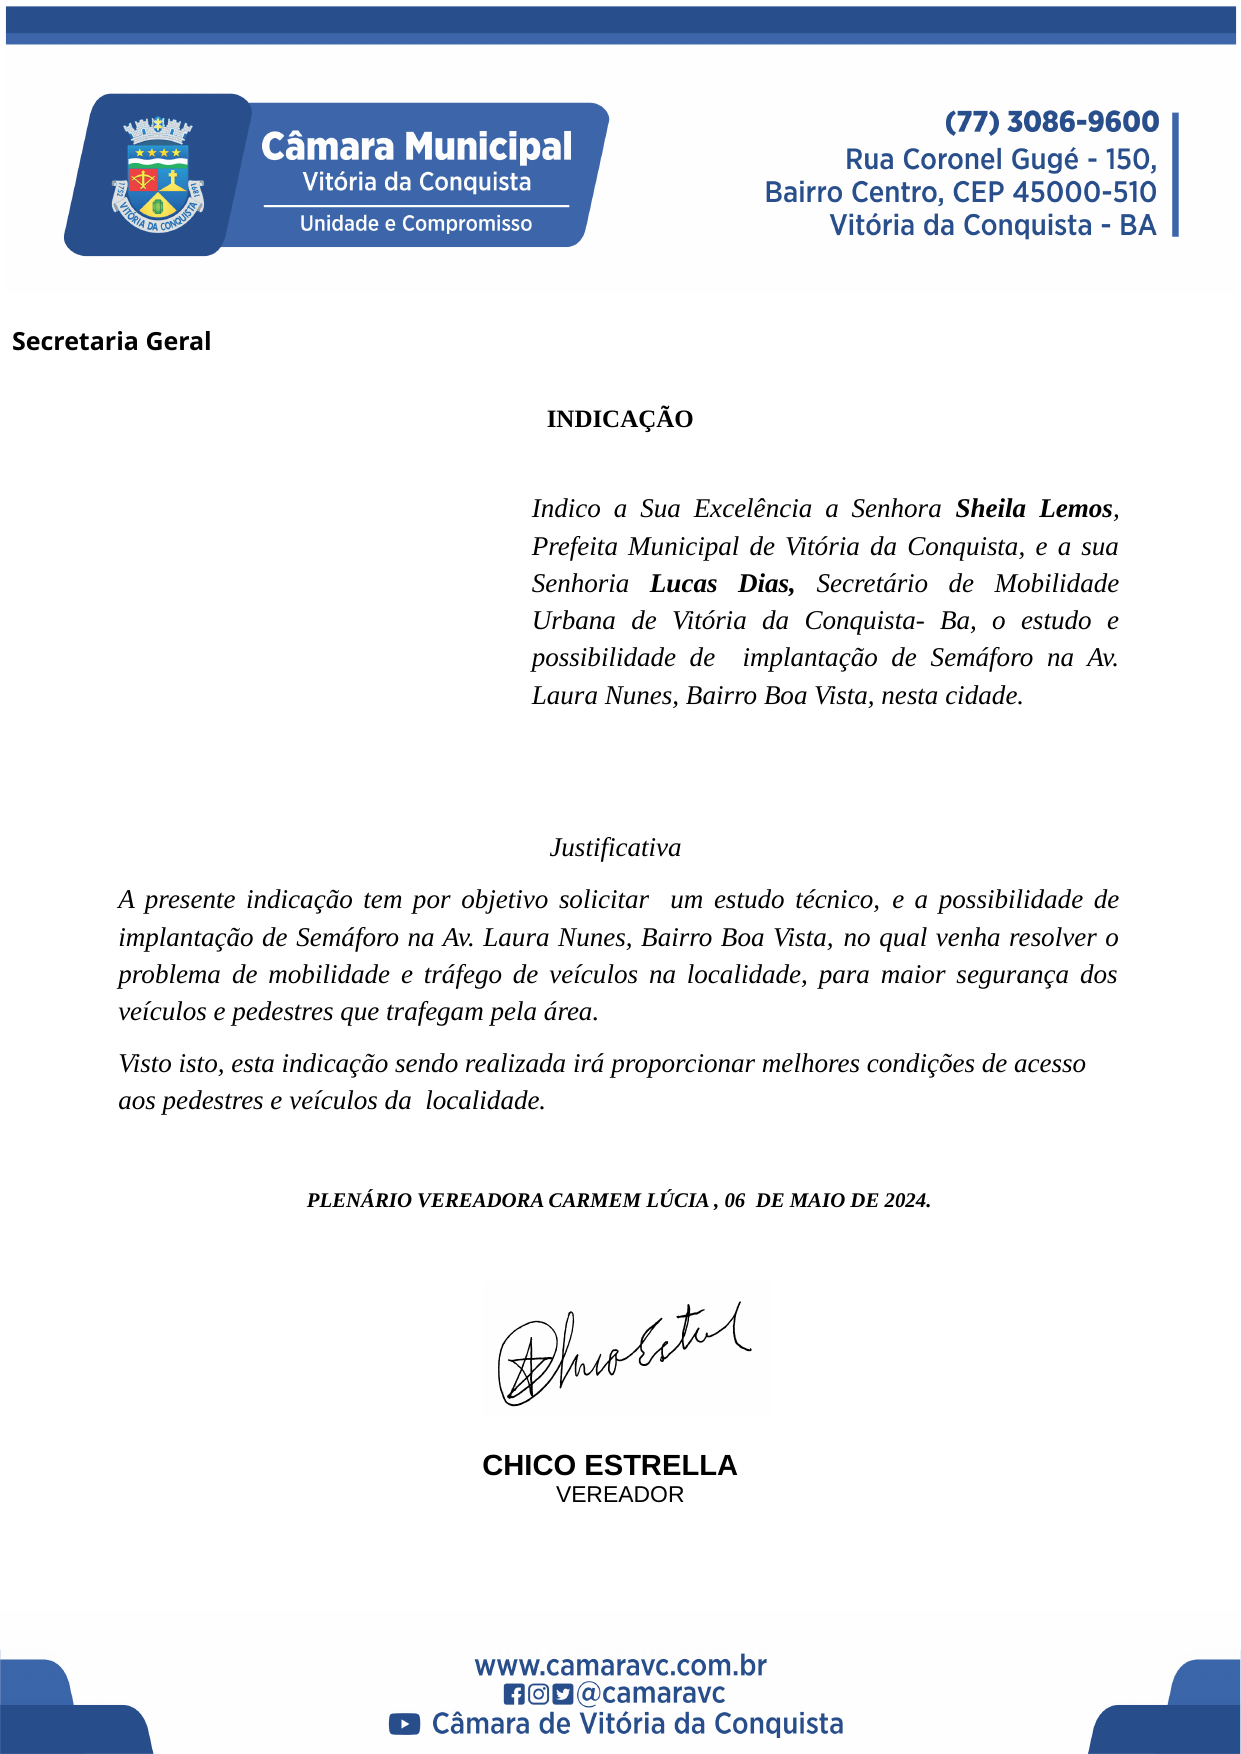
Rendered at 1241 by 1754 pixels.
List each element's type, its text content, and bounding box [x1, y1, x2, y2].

text Indico a Sua Excelência a Senhora Sheila Lemos, Prefeita Municipal de Vitória da Conquista, e a sua Senhoria Lucas Dias, Secretário de Mobilidade Urbana de Vitória da Conquista- Ba, o estudo e possibilidade de implantação de Semáforo na Av. Laura Nunes, Bairro Boa Vista, nesta cidade. [532, 492, 1122, 710]
text VEREADOR [118, 1481, 1122, 1508]
text Visto isto, esta indicação sendo realizada irá proporcionar melhores condições de acesso aos pedestres e veículos da localidade. [118, 1047, 1122, 1116]
picture [5, 6, 1237, 293]
text A presente indicação tem por objetivo solicitar um estudo técnico, e a possibilidade de implantação de Semáforo na Av. Laura Nunes, Bairro Boa Vista, no qual venha resolver o problema de mobilidade e tráfego de veículos na localidade, para maior segurança dos veículos e pedestres que trafegam pela área. [118, 883, 1122, 1026]
text INDICAÇÃO [118, 404, 1122, 432]
text Secretaria Geral [12, 324, 1122, 358]
text Justificativa [118, 832, 1122, 863]
text PLENÁRIO VEREADORA CARMEM LÚCIA , 06 DE MAIO DE 2024. [118, 1188, 1122, 1212]
picture [0, 1611, 1241, 1754]
text CHICO ESTRELLA [118, 1448, 1122, 1481]
picture [483, 1281, 771, 1416]
